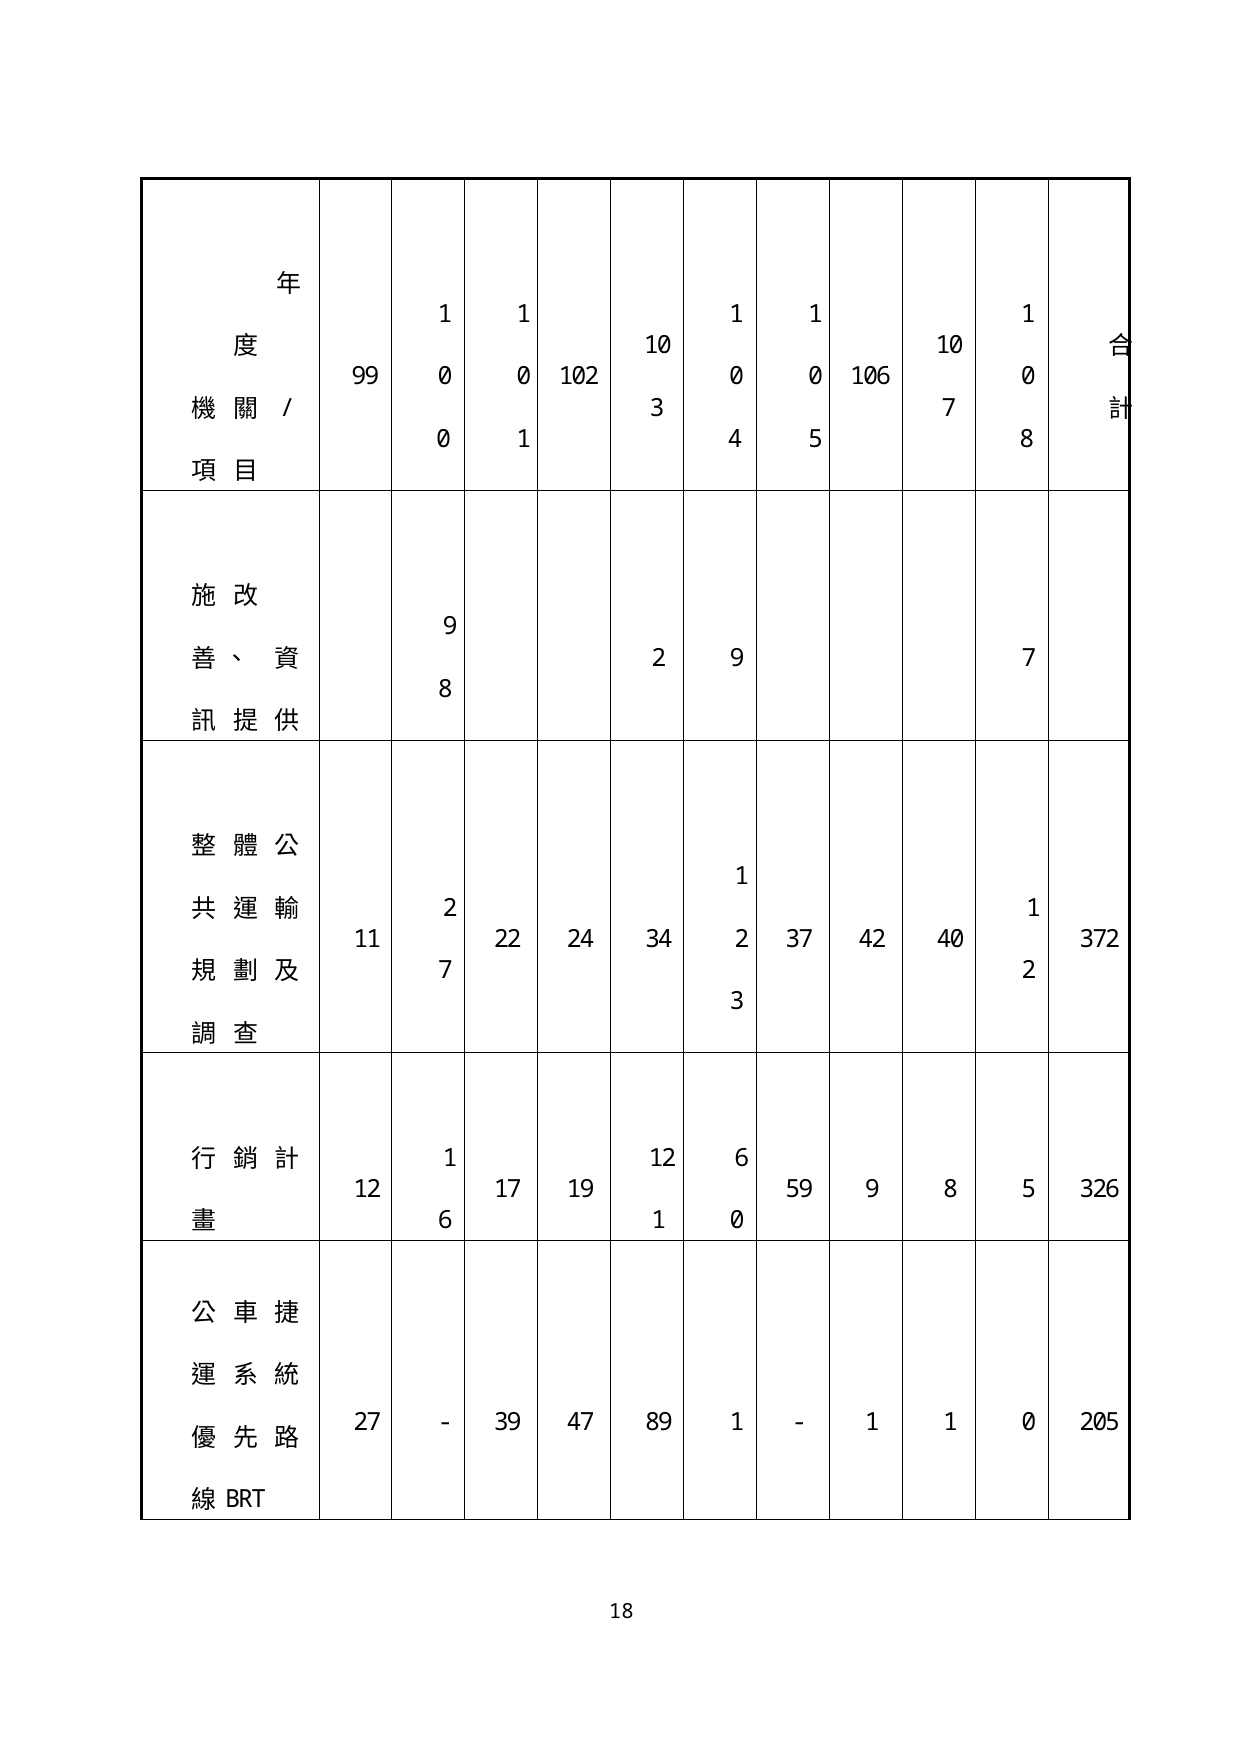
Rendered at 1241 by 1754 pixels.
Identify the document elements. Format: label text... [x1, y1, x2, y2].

table_cell 5 [976, 1053, 1048, 1240]
table_cell 12 [976, 741, 1048, 1052]
table_cell 11 [320, 741, 391, 1052]
table_header 99 [320, 180, 391, 490]
table_header 103 [611, 180, 683, 490]
table_cell 22 [465, 741, 537, 1052]
table_cell 2 [611, 491, 683, 740]
table_cell 9 [684, 491, 756, 740]
table_cell 27 [320, 1241, 391, 1519]
table_cell 98 [392, 491, 464, 740]
table_header 107 [903, 180, 975, 490]
table_header 101 [465, 180, 537, 490]
table_cell 17 [465, 1053, 537, 1240]
table_cell 42 [830, 741, 902, 1052]
table_cell [465, 491, 537, 740]
table_header 100 [392, 180, 464, 490]
table_cell [538, 491, 610, 740]
table_cell 整體公共運輸規劃及調查 [143, 741, 319, 1052]
table_cell 372 [1049, 741, 1128, 1052]
table_cell 12 [320, 1053, 391, 1240]
table_header 105 [757, 180, 829, 490]
table_cell 34 [611, 741, 683, 1052]
table_cell 123 [684, 741, 756, 1052]
table_cell 施改善、資訊提供 [143, 491, 319, 740]
table_header 106 [830, 180, 902, 490]
table_cell 59 [757, 1053, 829, 1240]
table_cell 89 [611, 1241, 683, 1519]
table_cell 47 [538, 1241, 610, 1519]
table_header 104 [684, 180, 756, 490]
table_cell [830, 491, 902, 740]
table_cell 60 [684, 1053, 756, 1240]
table_cell 19 [538, 1053, 610, 1240]
table_cell 39 [465, 1241, 537, 1519]
table_cell 0 [976, 1241, 1048, 1519]
table_header 年度 機關/項目 [143, 180, 319, 490]
table_cell 1 [684, 1241, 756, 1519]
table_cell 8 [903, 1053, 975, 1240]
table_cell [1049, 491, 1128, 740]
table_header 108 [976, 180, 1048, 490]
table_cell 205 [1049, 1241, 1128, 1519]
table_cell - [392, 1241, 464, 1519]
table_header 102 [538, 180, 610, 490]
table_header 合計 [1049, 180, 1128, 490]
table_cell 公車捷運系統優先路線BRT [143, 1241, 319, 1519]
table_cell 1 [903, 1241, 975, 1519]
table_cell 37 [757, 741, 829, 1052]
table_cell 行銷計畫 [143, 1053, 319, 1240]
table_cell 16 [392, 1053, 464, 1240]
table_cell [903, 491, 975, 740]
table_cell 7 [976, 491, 1048, 740]
table_cell - [757, 1241, 829, 1519]
table_cell 40 [903, 741, 975, 1052]
table_cell 24 [538, 741, 610, 1052]
table_cell 9 [830, 1053, 902, 1240]
table_cell [757, 491, 829, 740]
table_cell 326 [1049, 1053, 1128, 1240]
table_cell 1 [830, 1241, 902, 1519]
table_cell 27 [392, 741, 464, 1052]
table_cell [320, 491, 391, 740]
table_cell 121 [611, 1053, 683, 1240]
